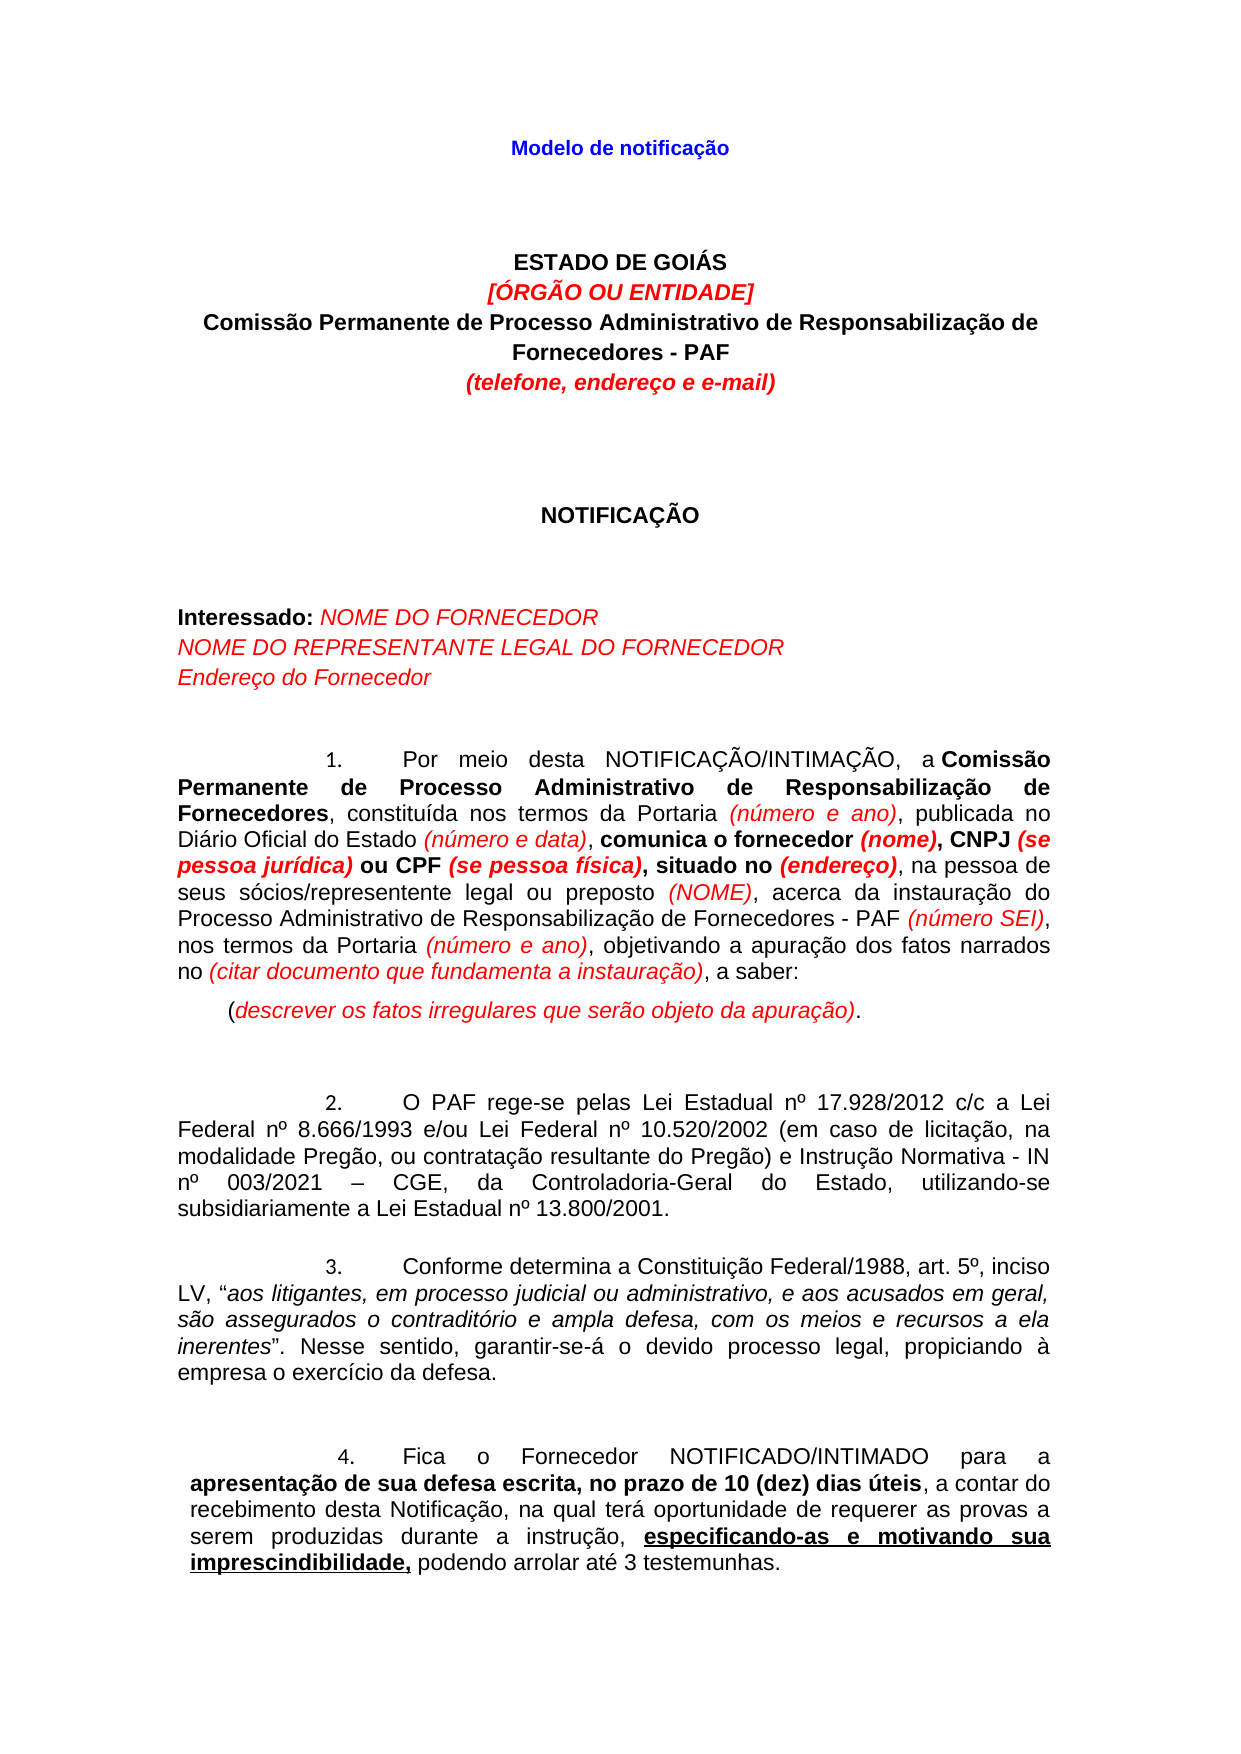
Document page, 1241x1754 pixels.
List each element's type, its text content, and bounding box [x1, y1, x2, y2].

text ESTADO DE GOIÁS [177, 248, 1063, 275]
text NOME DO REPRESENTANTE LEGAL DO FORNECEDOR [177, 634, 1063, 660]
text Endereço do Fornecedor [177, 664, 1063, 691]
text [ÓRGÃO OU ENTIDADE] [178, 279, 1063, 305]
text (descrever os fatos irregulares que serão objeto da apuração). [227, 997, 1051, 1023]
text NOTIFICAÇÃO [177, 502, 1063, 528]
text Comissão Permanente de Processo Administrativo de Responsabilização de Fornecedores - PAF [178, 309, 1063, 366]
list O PAF rege-se pelas Lei Estadual nº 17.928/2012 c/c a Lei Federal nº 8.666/1993 e/ou Lei Federal nº 10.520/2002 (em caso de licitação, na modalidade Pregão, ou contratação resultante do Pregão) e Instrução Normativa - IN nº 003/2021 – CGE, da Controladoria-Geral do Estado, utilizando-se subsidiariamente a Lei Estadual nº 13.800/2001. [177, 1088, 1051, 1222]
list Conforme determina a Constituição Federal/1988, art. 5º, inciso LV, “aos litigantes, em processo judicial ou administrativo, e aos acusados em geral, são assegurados o contraditório e ampla defesa, com os meios e recursos a ela inerentes”. Nesse sentido, garantir-se-á o devido processo legal, propiciando à empresa o exercício da defesa. [177, 1252, 1051, 1385]
text Modelo de notificação [177, 136, 1063, 160]
text (telefone, endereço e e-mail) [178, 369, 1063, 396]
text Interessado: NOME DO FORNECEDOR [177, 604, 1063, 630]
list Por meio desta NOTIFICAÇÃO/INTIMAÇÃO, a Comissão Permanente de Processo Administrativo de Responsabilização de Fornecedores, constituída nos termos da Portaria (número e ano), publicada no Diário Oficial do Estado (número e data), comunica o fornecedor (nome), CNPJ (se pessoa jurídica) ou CPF (se pessoa física), situado no (endereço), na pessoa de seus sócios/representente legal ou preposto (NOME), acerca da instauração do Processo Administrativo de Responsabilização de Fornecedores - PAF (número SEI), nos termos da Portaria (número e ano), objetivando a apuração dos fatos narrados no (citar documento que fundamenta a instauração), a saber: [177, 745, 1051, 984]
list Fica o Fornecedor NOTIFICADO/INTIMADO para a apresentação de sua defesa escrita, no prazo de 10 (dez) dias úteis, a contar do recebimento desta Notificação, na qual terá oportunidade de requerer as provas a serem produzidas durante a instrução, especificando-as e motivando sua imprescindibilidade, podendo arrolar até 3 testemunhas. [190, 1442, 1051, 1575]
